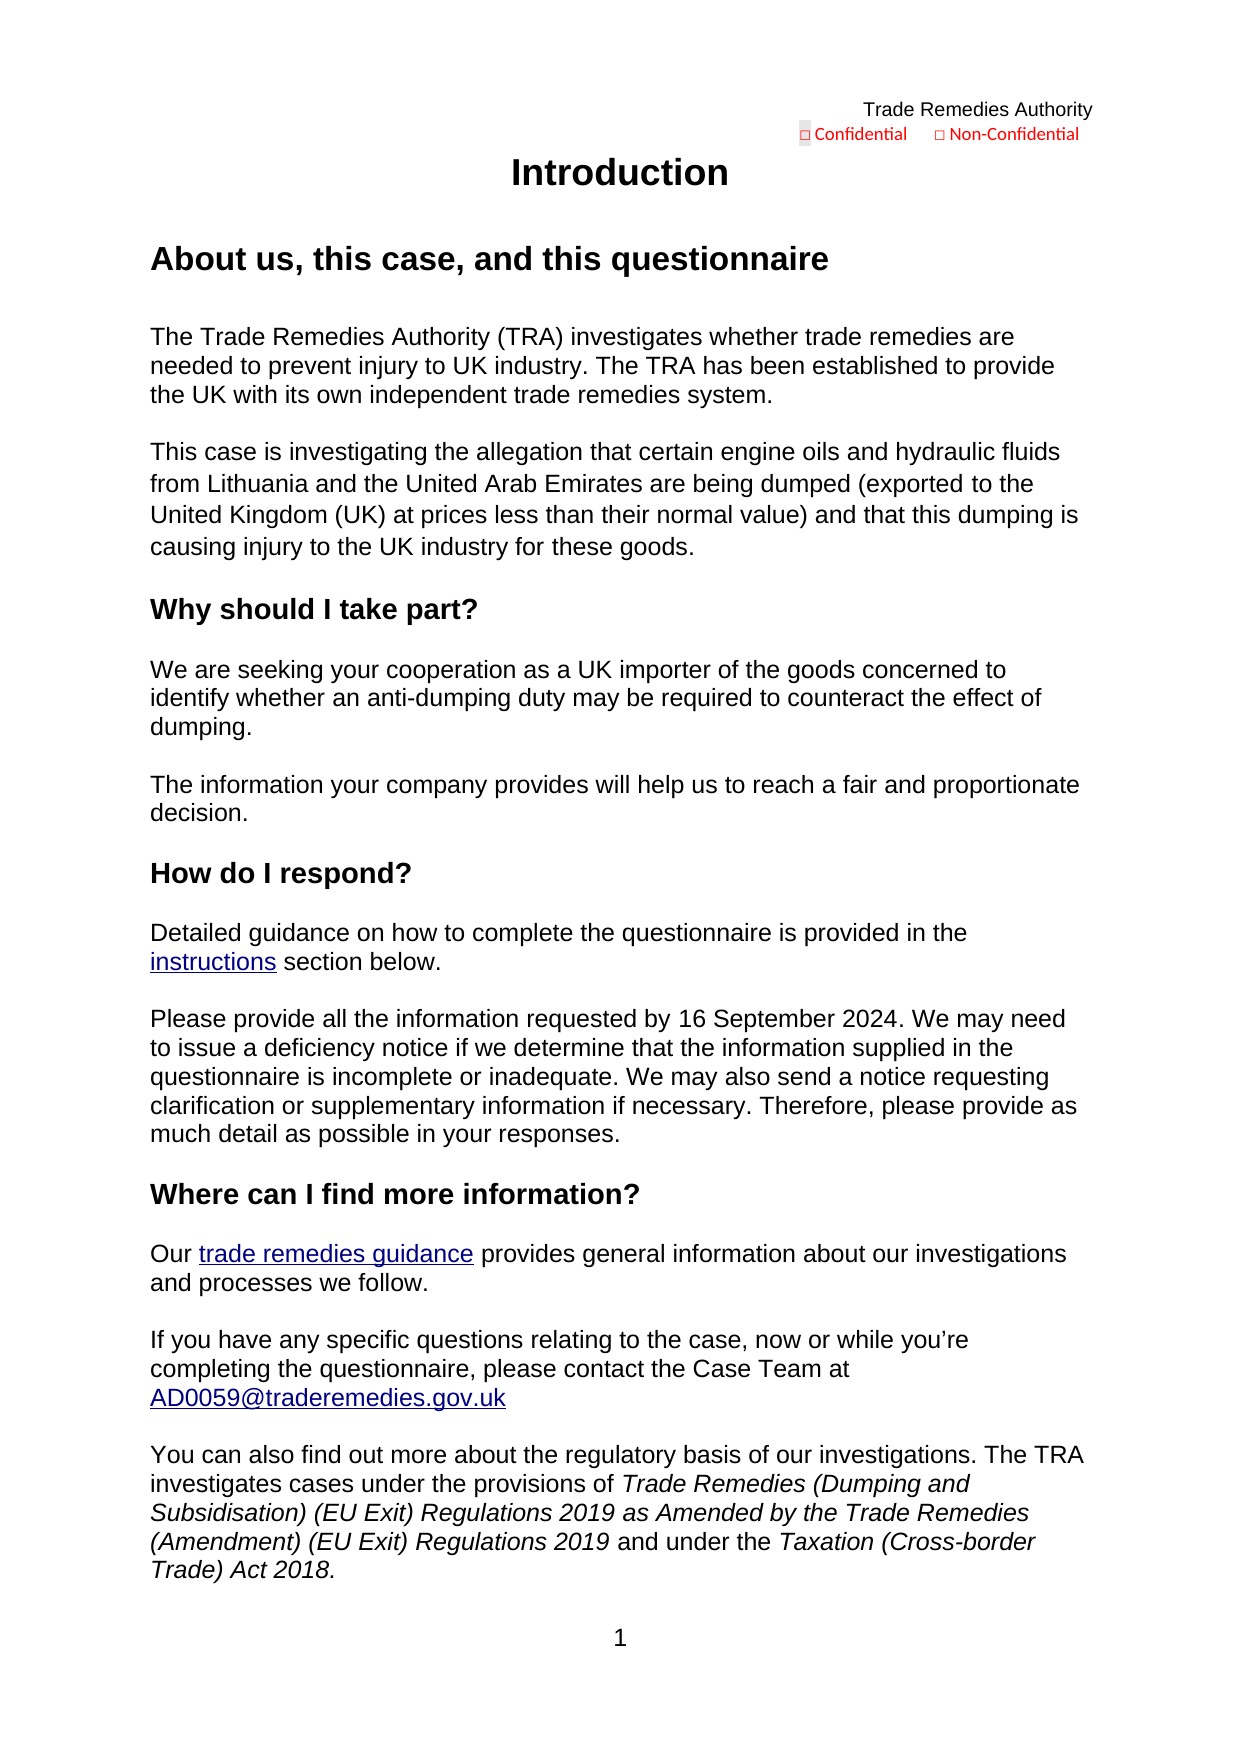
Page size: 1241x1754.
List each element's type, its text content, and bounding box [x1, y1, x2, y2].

text Where can I find more information? [150, 1177, 1090, 1211]
text We are seeking your cooperation as a UK importer of the goods concerned to identify whether an anti-dumping duty may be required to counteract the effect of dumping. [150, 655, 1090, 741]
text This case is investigating the allegation that certain engine oils and hydraulic fluids from Lithuania and the United Arab Emirates are being dumped (exported to the United Kingdom (UK) at prices less than their normal value) and that this dumping is causing injury to the UK industry for these goods. [150, 437, 1090, 561]
subtitle Introduction [150, 150, 1090, 193]
text Detailed guidance on how to complete the questionnaire is provided in the instructions section below. [150, 918, 1090, 976]
text The information your company provides will help us to reach a fair and proportionate decision. [150, 770, 1090, 827]
text The Trade Remedies Authority (TRA) investigates whether trade remedies are needed to prevent injury to UK industry. The TRA has been established to provide the UK with its own independent trade remedies system. [150, 322, 1090, 409]
text Why should I take part? [150, 592, 1090, 626]
text Please provide all the information requested by 16 September 2024. We may need to issue a deficiency notice if we determine that the information supplied in the questionnaire is incomplete or inadequate. We may also send a notice requesting clarification or supplementary information if necessary. Therefore, please provide as much detail as possible in your responses. [150, 1004, 1090, 1148]
text You can also find out more about the regulatory basis of our investigations. The TRA investigates cases under the provisions of Trade Remedies (Dumping and Subsidisation) (EU Exit) Regulations 2019 as Amended by the Trade Remedies (Amendment) (EU Exit) Regulations 2019 and under the Taxation (Cross-border Trade) Act 2018. [150, 1441, 1090, 1584]
text How do I respond? [150, 856, 1090, 889]
text If you have any specific questions relating to the case, now or while you’re completing the questionnaire, please contact the Case Team at AD0059@traderemedies.gov.uk [150, 1326, 1090, 1412]
subtitle About us, this case, and this questionnaire [150, 238, 1090, 277]
text Our trade remedies guidance provides general information about our investigations and processes we follow. [150, 1239, 1090, 1297]
